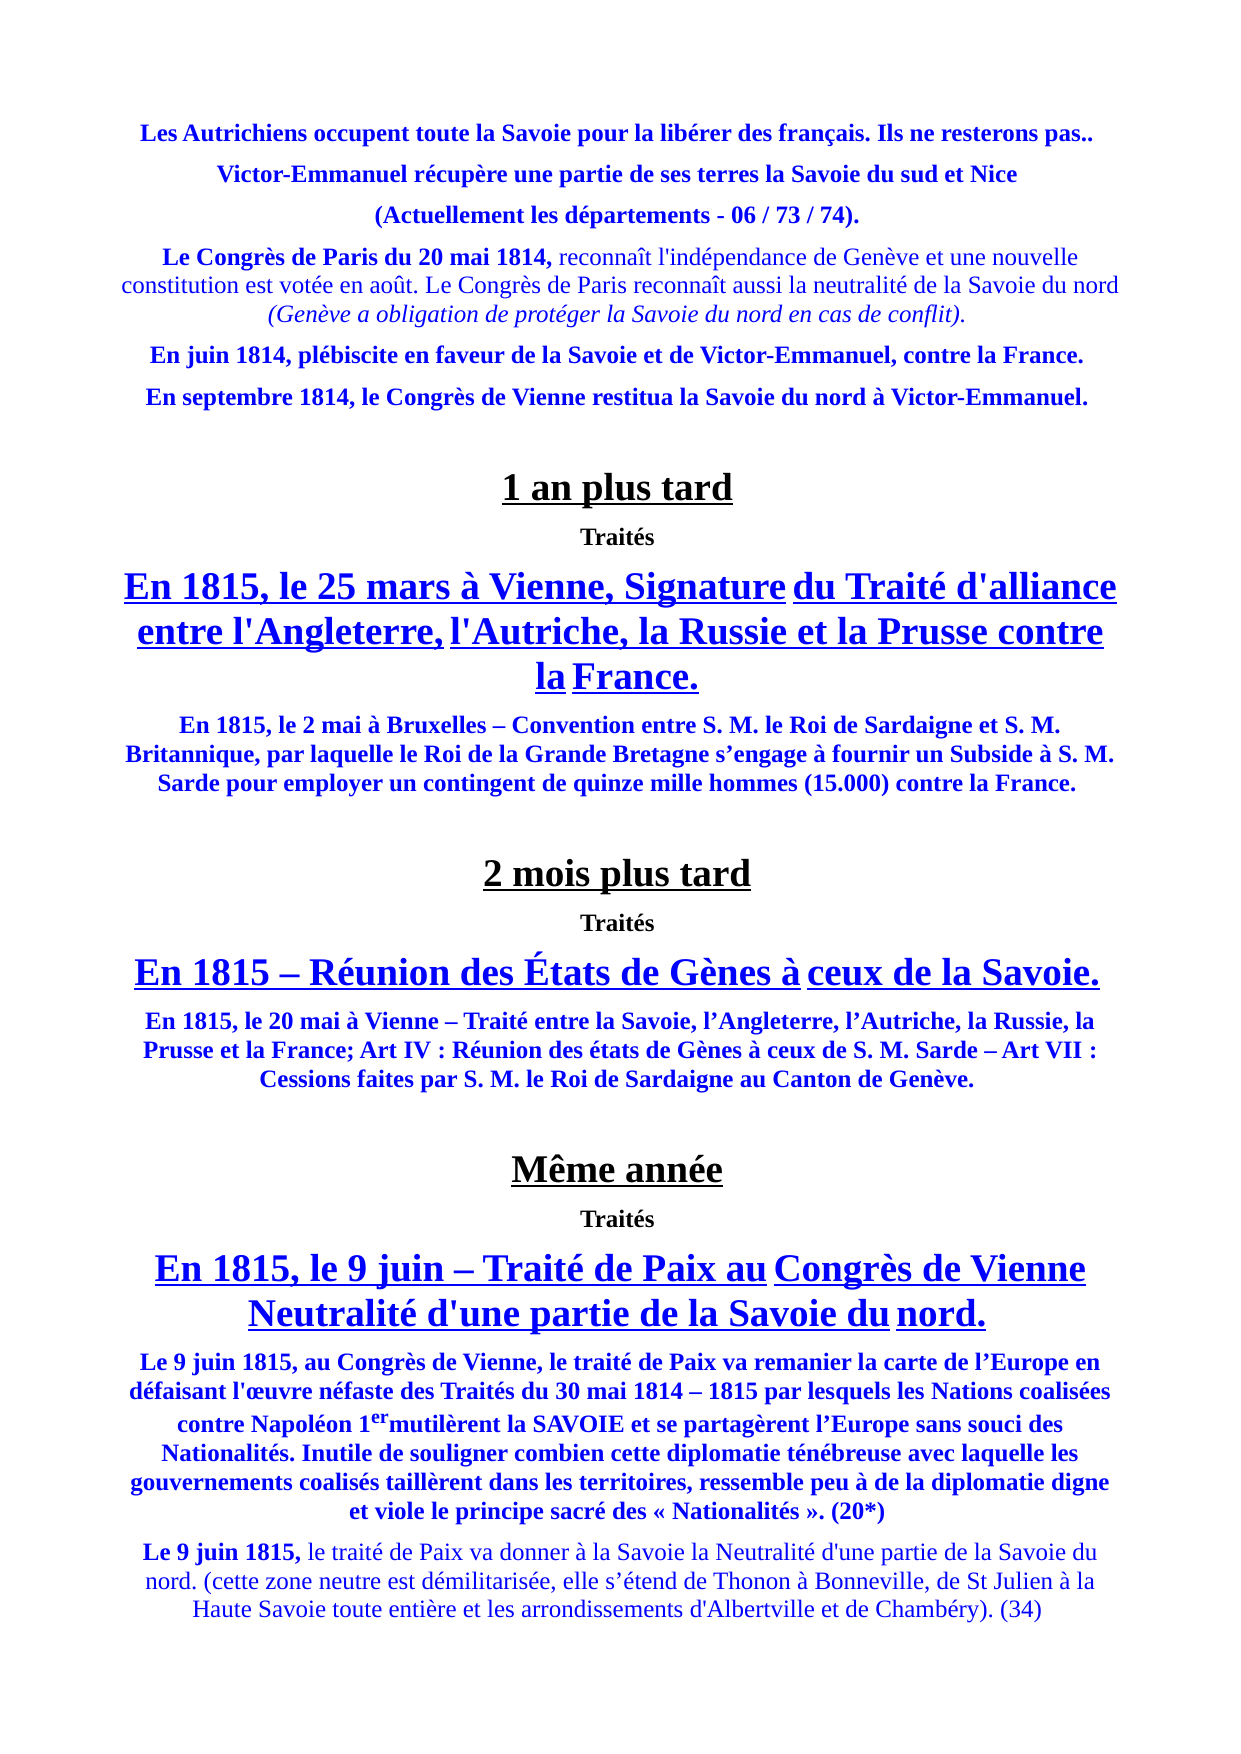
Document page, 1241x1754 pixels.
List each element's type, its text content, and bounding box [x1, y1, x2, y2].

text 2 mois plus tard [118, 850, 1122, 895]
text Le 9 juin 1815, au Congrès de Vienne, le traité de Paix va remanier la carte de l’Europe en défaisant l'œuvre néfaste des Traités du 30 mai 1814 – 1815 par lesquels les Nations coalisées contre Napoléon 1ermutilèrent la SAVOIE et se partagèrent l’Europe sans souci des Nationalités. Inutile de souligner combien cette diplomatie ténébreuse avec laquelle les gouvernements coalisés taillèrent dans les territoires, ressemble peu à de la diplomatie digne et viole le principe sacré des « Nationalités ». (20*) [118, 1347, 1122, 1524]
text Le Congrès de Paris du 20 mai 1814, reconnaît l'indépendance de Genève et une nouvelle constitution est votée en août. Le Congrès de Paris reconnaît aussi la neutralité de la Savoie du nord (Genève a obligation de protéger la Savoie du nord en cas de conflit). [118, 242, 1122, 328]
text En 1815 – Réunion des États de Gènes à ceux de la Savoie. [118, 949, 1122, 994]
text En 1815, le 2 mai à Bruxelles – Convention entre S. M. le Roi de Sardaigne et S. M. Britannique, par laquelle le Roi de la Grande Bretagne s’engage à fournir un Subside à S. M. Sarde pour employer un contingent de quinze mille hommes (15.000) contre la France. [118, 710, 1122, 796]
text En 1815, le 25 mars à Vienne, Signature du Traité d'alliance entre l'Angleterre, l'Autriche, la Russie et la Prusse contre la France. [118, 563, 1122, 698]
text 1 an plus tard [118, 464, 1122, 509]
text Le 9 juin 1815, le traité de Paix va donner à la Savoie la Neutralité d'une partie de la Savoie du nord. (cette zone neutre est démilitarisée, elle s’étend de Thonon à Bonneville, de St Julien à la Haute Savoie toute entière et les arrondissements d'Albertville et de Chambéry). (34) [118, 1537, 1122, 1623]
text Victor-Emmanuel récupère une partie de ses terres la Savoie du sud et Nice [118, 159, 1122, 188]
text (Actuellement les départements - 06 / 73 / 74). [118, 201, 1122, 229]
text Les Autrichiens occupent toute la Savoie pour la libérer des français. Ils ne resterons pas.. [118, 118, 1122, 147]
text Traités [118, 908, 1122, 936]
text En septembre 1814, le Congrès de Vienne restitua la Savoie du nord à Victor-Emmanuel. [118, 382, 1122, 411]
text Même année [118, 1146, 1122, 1191]
text Traités [118, 1204, 1122, 1232]
text En juin 1814, plébiscite en faveur de la Savoie et de Victor-Emmanuel, contre la France. [118, 341, 1122, 369]
text En 1815, le 9 juin – Traité de Paix au Congrès de Vienne Neutralité d'une partie de la Savoie du nord. [118, 1245, 1122, 1335]
text En 1815, le 20 mai à Vienne – Traité entre la Savoie, l’Angleterre, l’Autriche, la Russie, la Prusse et la France; Art IV : Réunion des états de Gènes à ceux de S. M. Sarde – Art VII : Cessions faites par S. M. le Roi de Sardaigne au Canton de Genève. [118, 1006, 1122, 1092]
text Traités [118, 522, 1122, 551]
